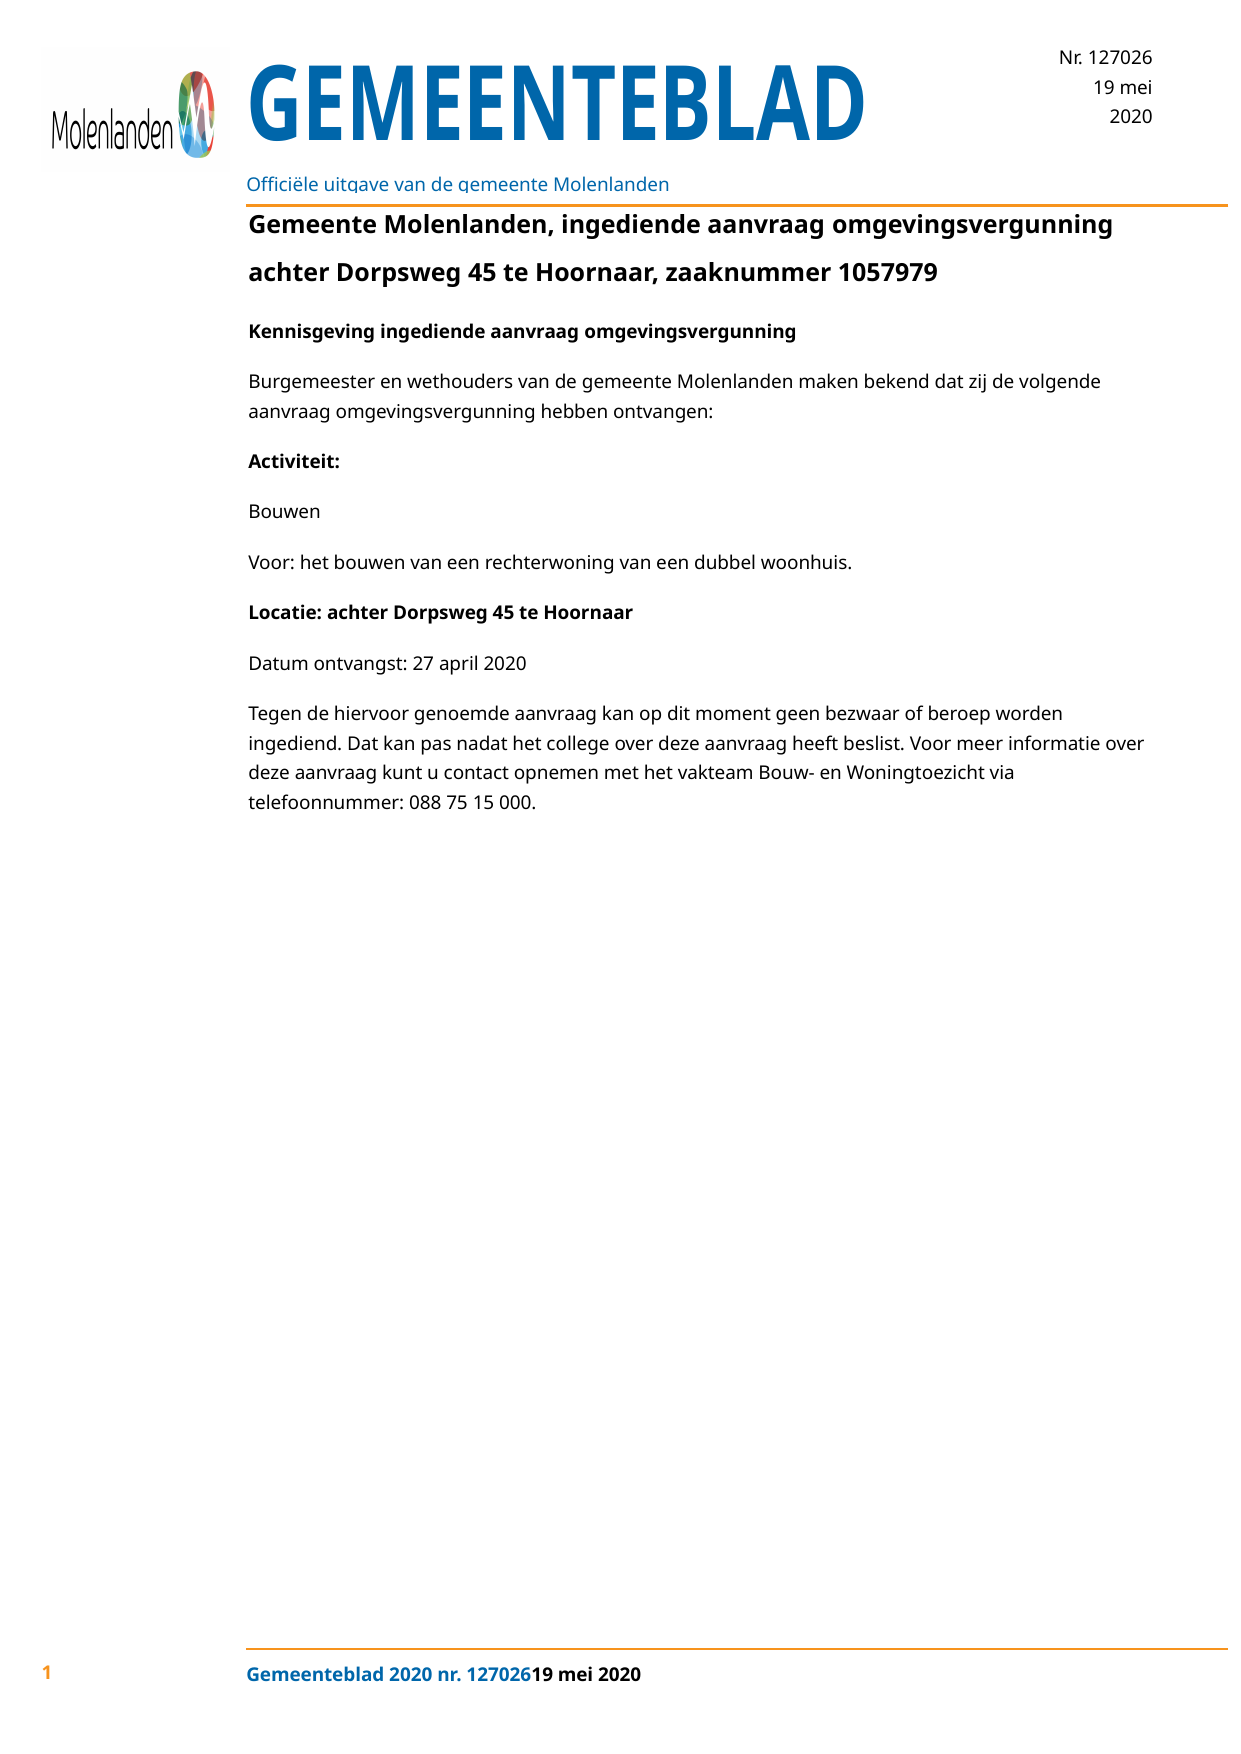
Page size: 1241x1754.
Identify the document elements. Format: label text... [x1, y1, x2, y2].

text Locatie: achter Dorpsweg 45 te Hoornaar [248, 599, 1152, 625]
text Gemeente Molenlanden, ingediende aanvraag omgevingsvergunning achter Dorpsweg 45 te Hoornaar, zaaknummer 1057979 [248, 207, 1152, 288]
picture [41, 47, 231, 172]
text Burgemeester en wethouders van de gemeente Molenlanden maken bekend dat zij de volgende aanvraag omgevingsvergunning hebben ontvangen: [248, 368, 1152, 424]
text Bouwen [248, 499, 1152, 524]
text Tegen de hiervoor genoemde aanvraag kan op dit moment geen bezwaar of beroep worden ingediend. Dat kan pas nadat het college over deze aanvraag heeft beslist. Voor meer informatie over deze aanvraag kunt u contact opnemen met het vakteam Bouw- en Woningtoezicht via telefoonnummer: 088 75 15 000. [248, 700, 1152, 815]
text Voor: het bouwen van een rechterwoning van een dubbel woonhuis. [248, 549, 1152, 575]
text Datum ontvangst: 27 april 2020 [248, 650, 1152, 676]
text Activiteit: [248, 448, 1152, 474]
text Kennisgeving ingediende aanvraag omgevingsvergunning [248, 318, 1152, 344]
